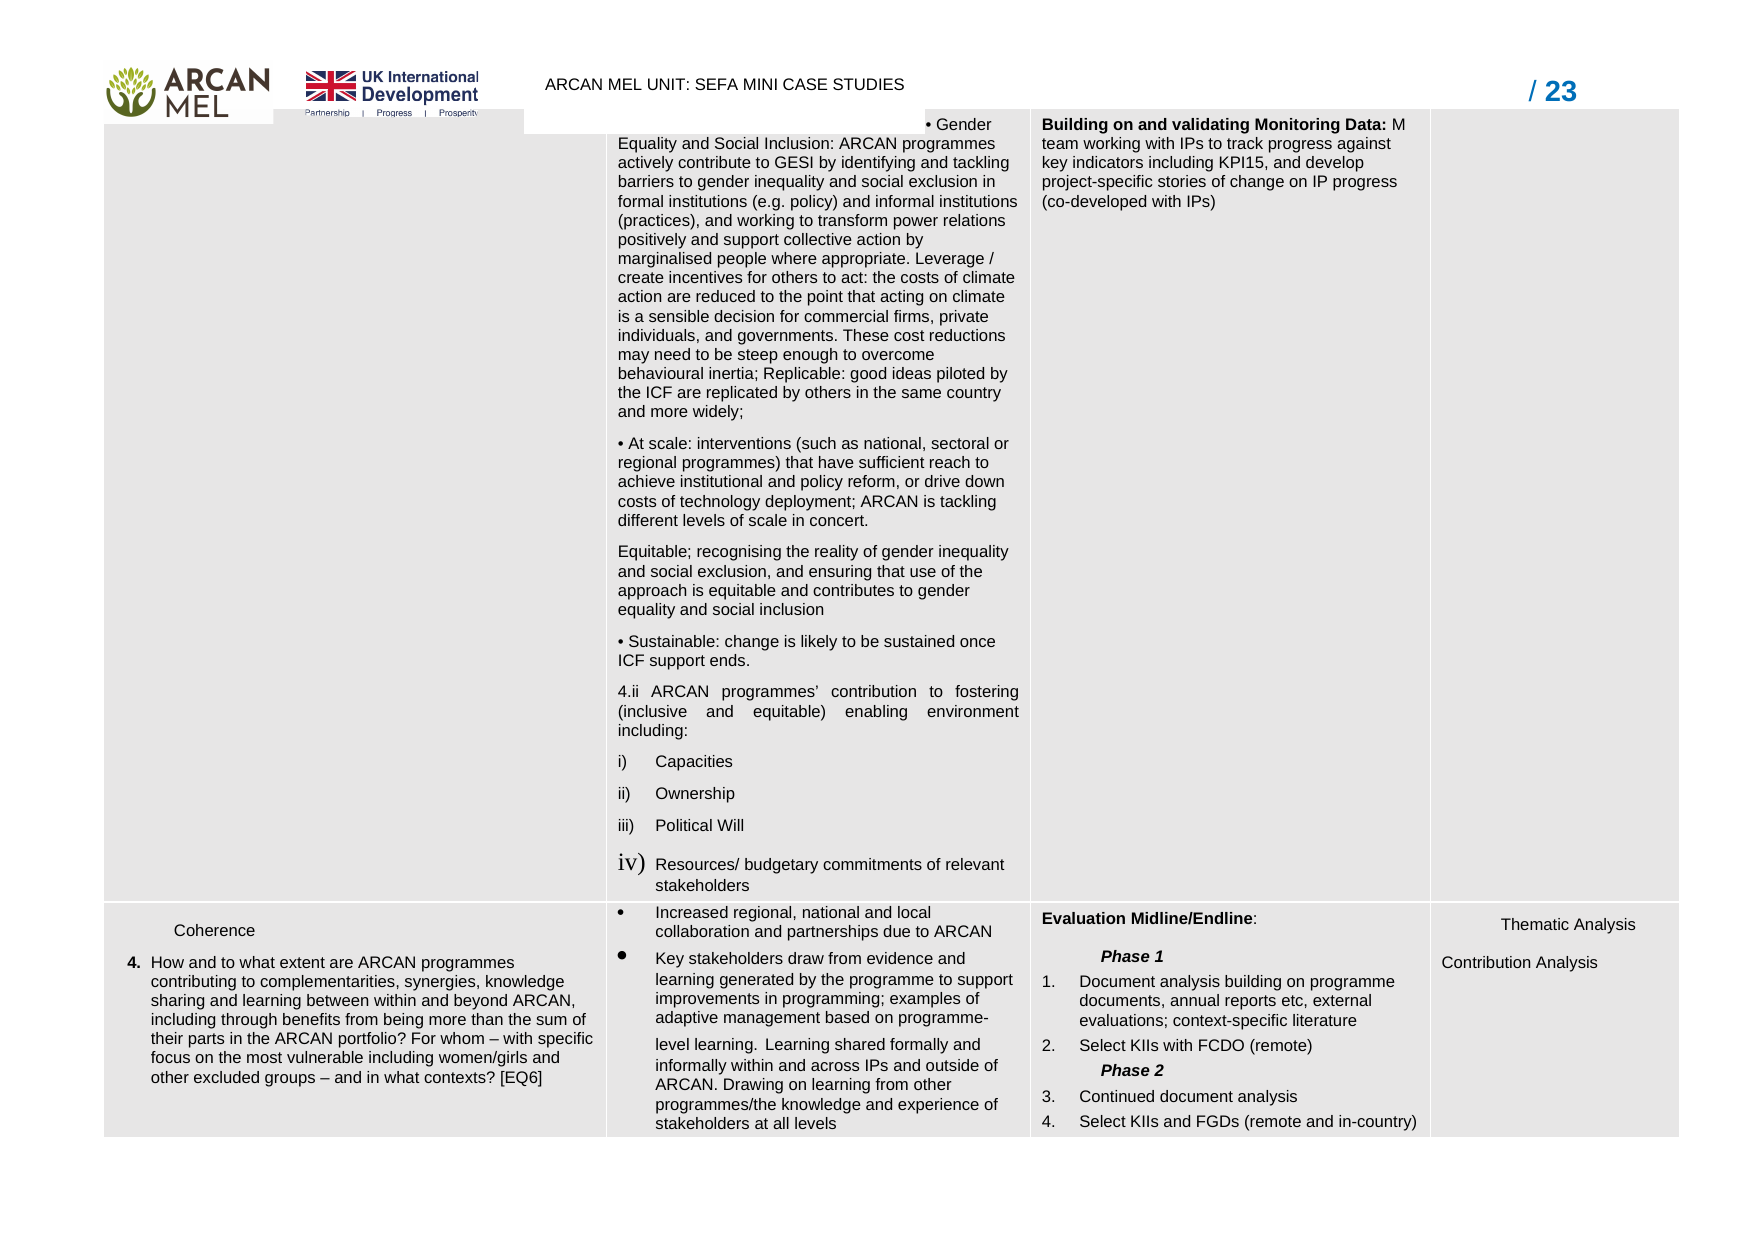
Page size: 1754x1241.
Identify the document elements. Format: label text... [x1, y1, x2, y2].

table_cell [104, 109, 606, 901]
table_cell [1431, 109, 1679, 901]
table_cell Thematic Analysis Contribution Analysis [1431, 903, 1679, 1137]
table_cell Building on and validating Monitoring Data: M team working with IPs to track progress against key indicators including KPI15, and develop project-specific stories of change on IP progress (co-developed with IPs) [1031, 109, 1430, 901]
table_cell Increased regional, national and local collaboration and partnerships due to ARCAN Key stakeholders draw from evidence and learning generated by the programme to support improvements in programming; examples of adaptive management based on programme-level learning. Learning shared formally and informally within and across IPs and outside of ARCAN. Drawing on learning from other programmes/the knowledge and experience of stakeholders at all levels Complementarities: ARCAN Activities, projects, or policy efforts build on the strengths and account for the limitations of each other. Synergy: The interaction of two or more ARCAN programmes such that the overall result is greater than the sum of its parts. Examples that programmes deliver more outcomes and impacts than working in isolation including : e.g. reaching more people; mobilising more finance than targeted, or delivery greater analysis than planned (e.g. WISER adding value to CIWA) [607, 903, 1030, 1137]
table_cell Evaluation Midline/Endline: Phase 1 Document analysis building on programme documents, annual reports etc, external evaluations; context-specific literature Select KIIs with FCDO (remote) Phase 2 Continued document analysis Select KIIs and FGDs (remote and in-country) Interviews with FCDO/ IPs (process evaluation style questions) Interviews with key external stakeholders [1031, 903, 1430, 1137]
table_cell Coherence How and to what extent are ARCAN programmes contributing to complementarities, synergies, knowledge sharing and learning between within and beyond ARCAN, including through benefits from being more than the sum of their parts in the ARCAN portfolio? For whom – with specific focus on the most vulnerable including women/girls and other excluded groups – and in what contexts? [EQ6] [104, 903, 606, 1137]
table_cell • Gender Equality and Social Inclusion: ARCAN programmes actively contribute to GESI by identifying and tackling barriers to gender inequality and social exclusion in formal institutions (e.g. policy) and informal institutions (practices), and working to transform power relations positively and support collective action by marginalised people where appropriate. Leverage / create incentives for others to act: the costs of climate action are reduced to the point that acting on climate is a sensible decision for commercial firms, private individuals, and governments. These cost reductions may need to be steep enough to overcome behavioural inertia; Replicable: good ideas piloted by the ICF are replicated by others in the same country and more widely; • At scale: interventions (such as national, sectoral or regional programmes) that have sufficient reach to achieve institutional and policy reform, or drive down costs of technology deployment; ARCAN is tackling different levels of scale in concert. Equitable; recognising the reality of gender inequality and social exclusion, and ensuring that use of the approach is equitable and contributes to gender equality and social inclusion • Sustainable: change is likely to be sustained once ICF support ends. 4.ii ARCAN programmes’ contribution to fostering (inclusive and equitable) enabling environment including: Capacities Ownership Political Will Resources/ budgetary commitments of relevant stakeholders [607, 109, 1030, 901]
